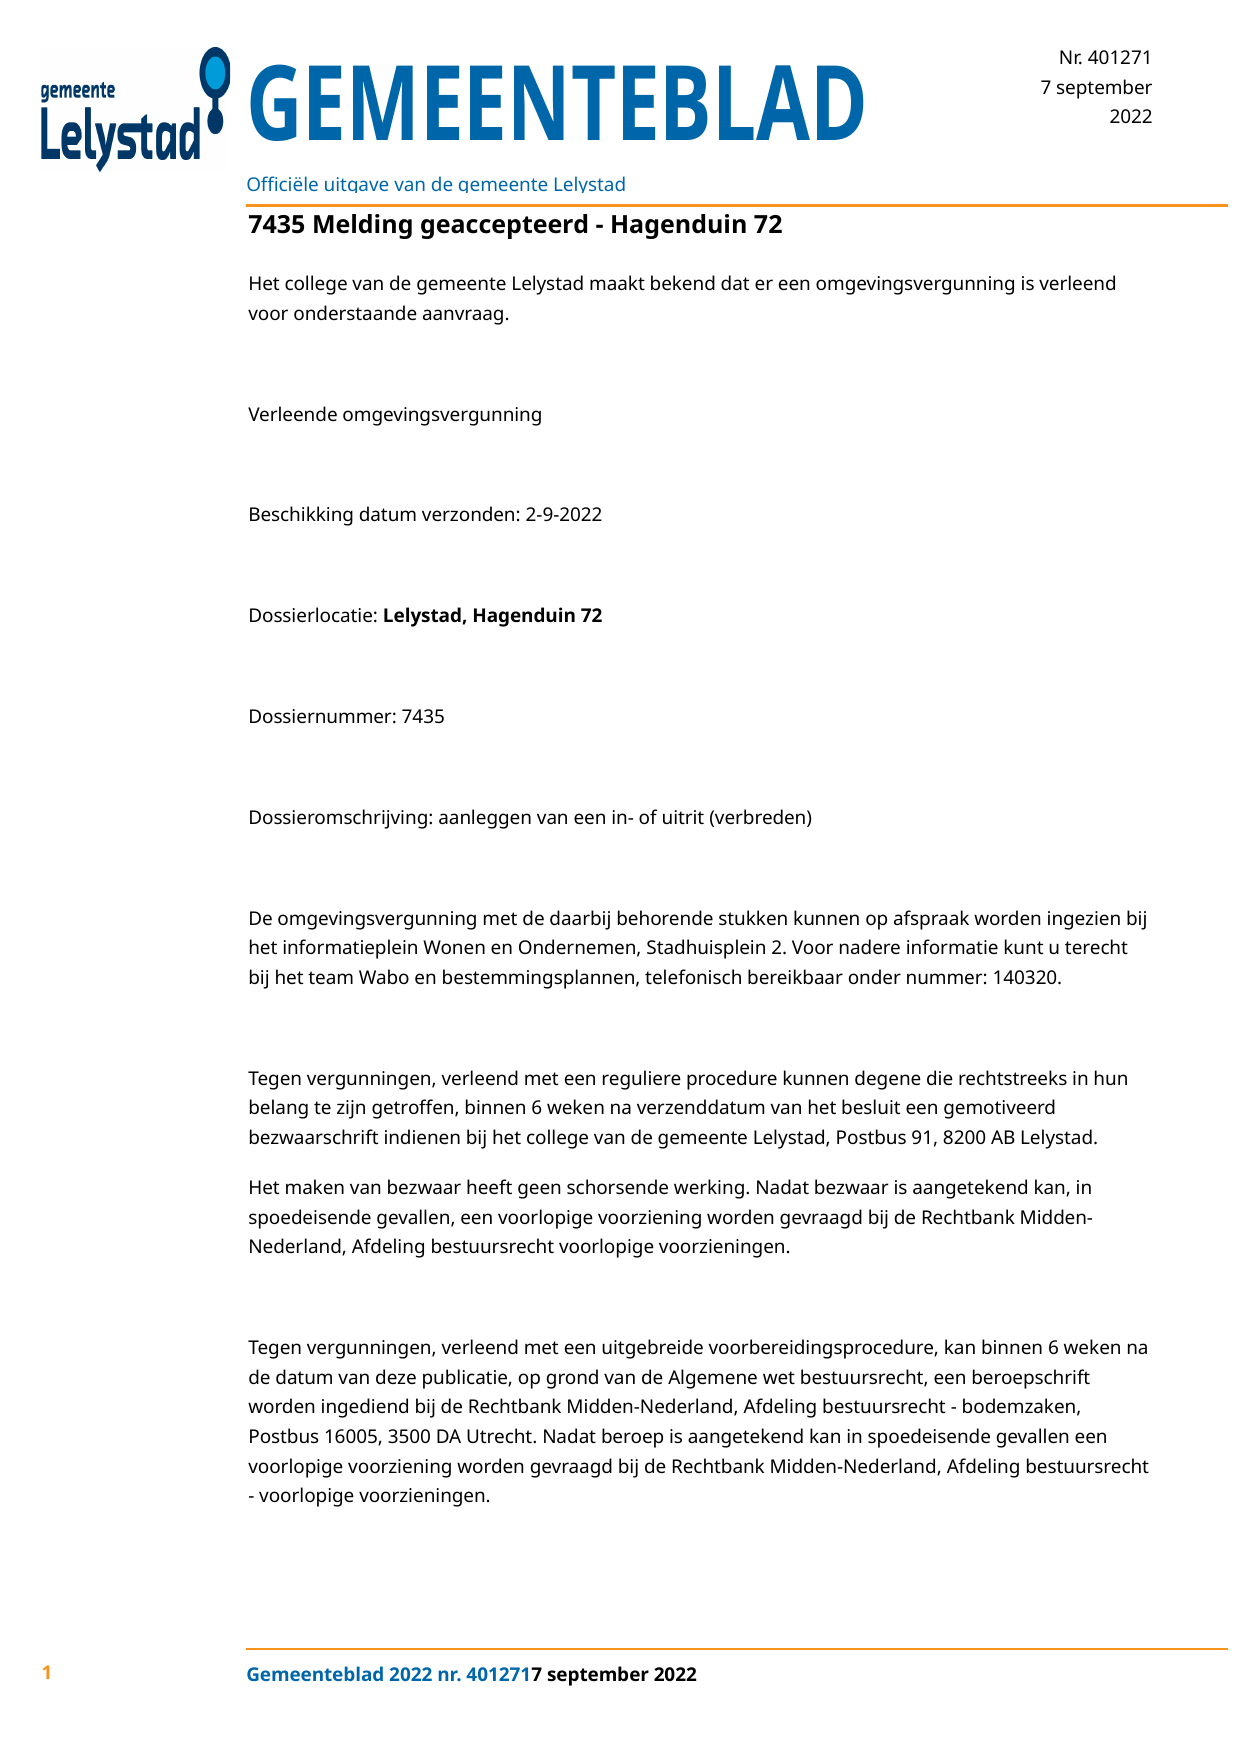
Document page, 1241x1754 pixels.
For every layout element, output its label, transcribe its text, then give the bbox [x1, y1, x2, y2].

text Dossieromschrijving: aanleggen van een in- of uitrit (verbreden) [248, 804, 1152, 830]
text Het college van de gemeente Lelystad maakt bekend dat er een omgevingsvergunning is verleend voor onderstaande aanvraag. [248, 270, 1152, 326]
picture [41, 47, 231, 172]
text Het maken van bezwaar heeft geen schorsende werking. Nadat bezwaar is aangetekend kan, in spoedeisende gevallen, een voorlopige voorziening worden gevraagd bij de Rechtbank Midden-Nederland, Afdeling bestuursrecht voorlopige voorzieningen. [248, 1174, 1152, 1259]
text Dossiernummer: 7435 [248, 703, 1152, 729]
text 7435 Melding geaccepteerd - Hagenduin 72 [248, 207, 1152, 241]
text De omgevingsvergunning met de daarbij behorende stukken kunnen op afspraak worden ingezien bij het informatieplein Wonen en Ondernemen, Stadhuisplein 2. Voor nadere informatie kunt u terecht bij het team Wabo en bestemmingsplannen, telefonisch bereikbaar onder nummer: 140320. [248, 905, 1152, 990]
text Verleende omgevingsvergunning [248, 401, 1152, 426]
text Tegen vergunningen, verleend met een uitgebreide voorbereidingsprocedure, kan binnen 6 weken na de datum van deze publicatie, op grond van de Algemene wet bestuursrecht, een beroepschrift worden ingediend bij de Rechtbank Midden-Nederland, Afdeling bestuursrecht - bodemzaken, Postbus 16005, 3500 DA Utrecht. Nadat beroep is aangetekend kan in spoedeisende gevallen een voorlopige voorziening worden gevraagd bij de Rechtbank Midden-Nederland, Afdeling bestuursrecht - voorlopige voorzieningen. [248, 1334, 1152, 1508]
text Dossierlocatie: Lelystad, Hagenduin 72 [248, 602, 1152, 628]
text Beschikking datum verzonden: 2-9-2022 [248, 502, 1152, 527]
text Tegen vergunningen, verleend met een reguliere procedure kunnen degene die rechtstreeks in hun belang te zijn getroffen, binnen 6 weken na verzenddatum van het besluit een gemotiveerd bezwaarschrift indienen bij het college van de gemeente Lelystad, Postbus 91, 8200 AB Lelystad. [248, 1065, 1152, 1150]
